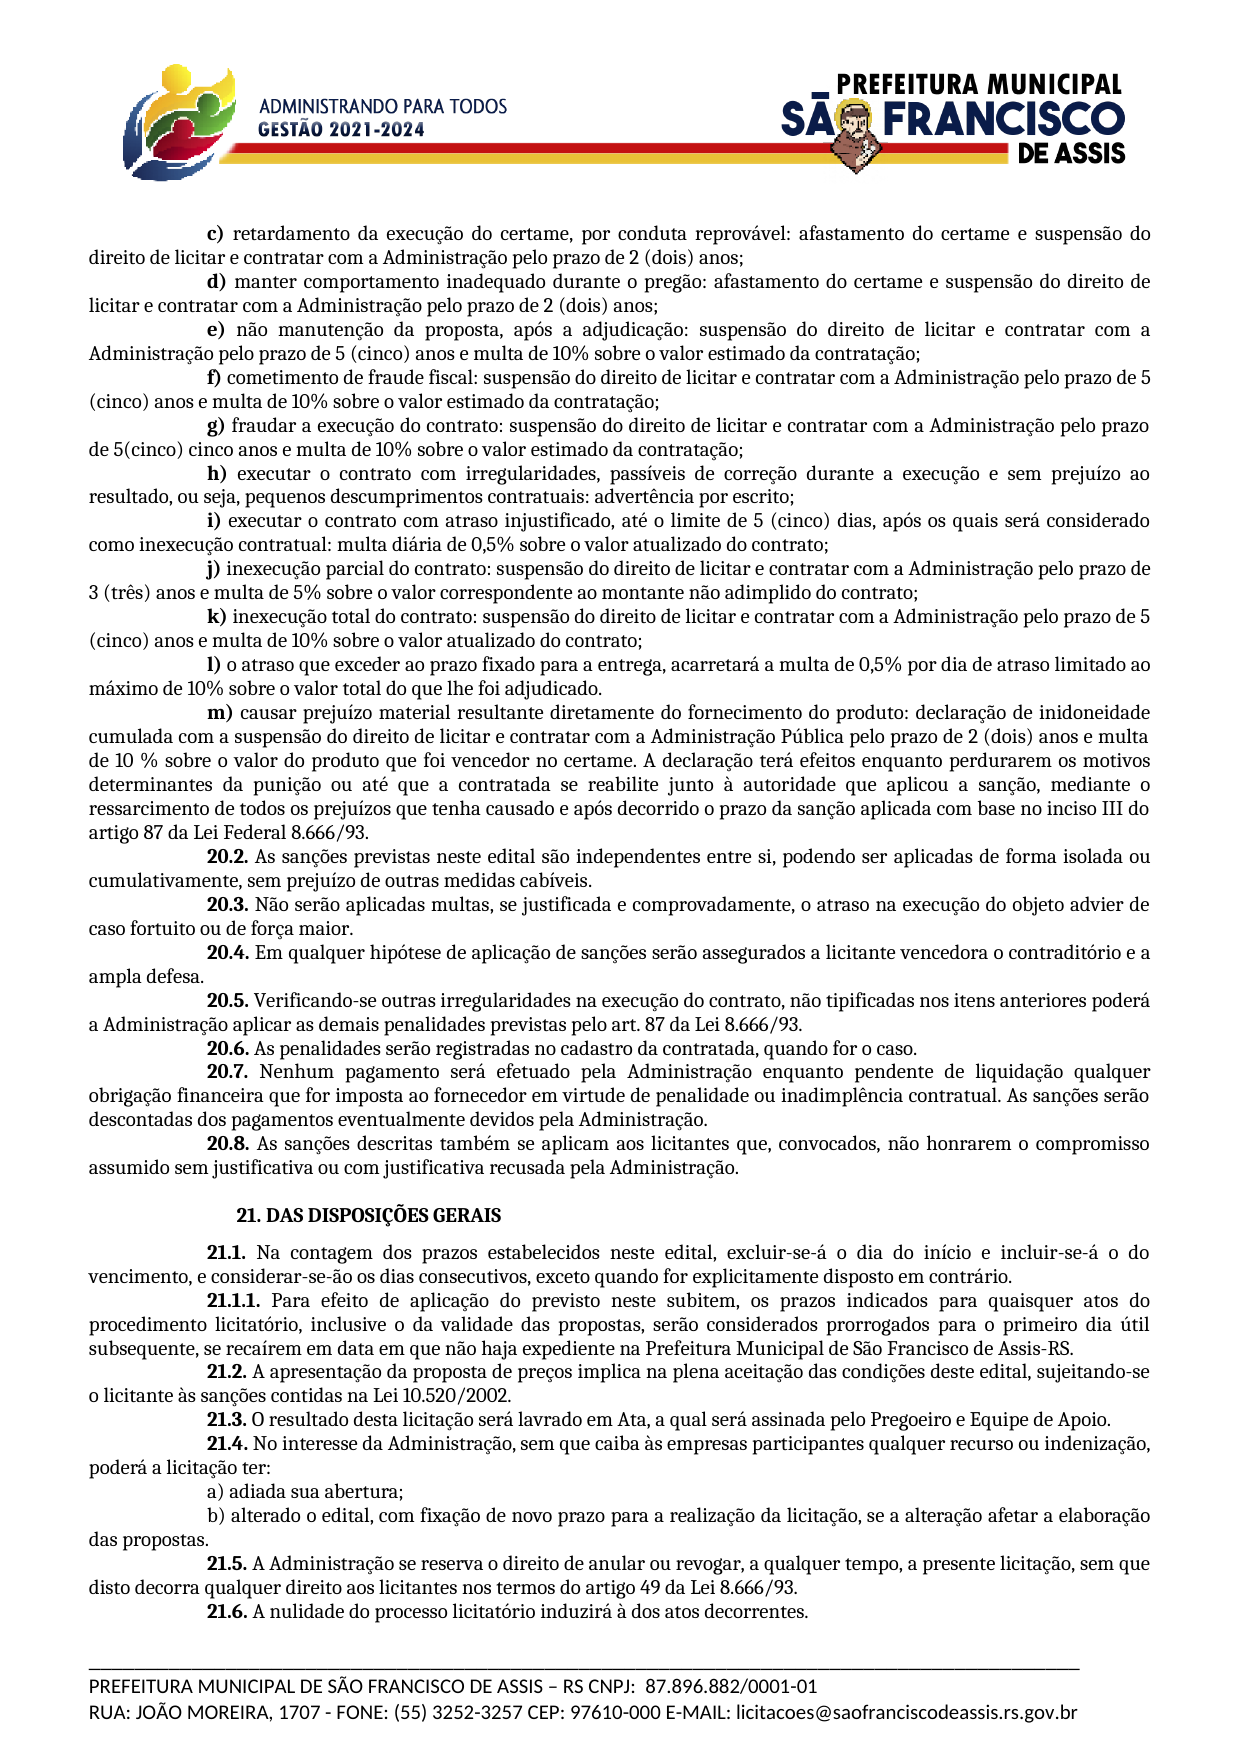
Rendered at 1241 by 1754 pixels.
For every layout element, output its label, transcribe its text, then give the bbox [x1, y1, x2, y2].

text b) alterado o edital, com fixação de novo prazo para a realização da licitação, se a alteração afetar a elaboração das propostas. [89, 1504, 1152, 1552]
text c) retardamento da execução do certame, por conduta reprovável: afastamento do certame e suspensão do direito de licitar e contratar com a Administração pelo prazo de 2 (dois) anos; [89, 222, 1152, 269]
text k) inexecução total do contrato: suspensão do direito de licitar e contratar com a Administração pelo prazo de 5 (cinco) anos e multa de 10% sobre o valor atualizado do contrato; [89, 605, 1152, 653]
text 21.3. O resultado desta licitação será lavrado em Ata, a qual será assinada pelo Pregoeiro e Equipe de Apoio. [89, 1408, 1152, 1432]
text a) adiada sua abertura; [89, 1480, 1152, 1504]
text 21. DAS DISPOSIÇÕES GERAIS [89, 1204, 1152, 1228]
text 20.2. As sanções previstas neste edital são independentes entre si, podendo ser aplicadas de forma isolada ou cumulativamente, sem prejuízo de outras medidas cabíveis. [89, 844, 1152, 892]
text m) causar prejuízo material resultante diretamente do fornecimento do produto: declaração de inidoneidade cumulada com a suspensão do direito de licitar e contratar com a Administração Pública pelo prazo de 2 (dois) anos e multa de 10 % sobre o valor do produto que foi vencedor no certame. A declaração terá efeitos enquanto perdurarem os motivos determinantes da punição ou até que a contratada se reabilite junto à autoridade que aplicou a sanção, mediante o ressarcimento de todos os prejuízos que tenha causado e após decorrido o prazo da sanção aplicada com base no inciso III do artigo 87 da Lei Federal 8.666/93. [89, 701, 1152, 844]
text 20.7. Nenhum pagamento será efetuado pela Administração enquanto pendente de liquidação qualquer obrigação financeira que for imposta ao fornecedor em virtude de penalidade ou inadimplência contratual. As sanções serão descontadas dos pagamentos eventualmente devidos pela Administração. [89, 1060, 1152, 1132]
text 20.4. Em qualquer hipótese de aplicação de sanções serão assegurados a licitante vencedora o contraditório e a ampla defesa. [89, 940, 1152, 988]
text 20.6. As penalidades serão registradas no cadastro da contratada, quando for o caso. [89, 1036, 1152, 1060]
text 21.4. No interesse da Administração, sem que caiba às empresas participantes qualquer recurso ou indenização, poderá a licitação ter: [89, 1432, 1152, 1480]
text f) cometimento de fraude fiscal: suspensão do direito de licitar e contratar com a Administração pelo prazo de 5 (cinco) anos e multa de 10% sobre o valor estimado da contratação; [89, 365, 1152, 413]
text 21.6. A nulidade do processo licitatório induzirá à dos atos decorrentes. [89, 1600, 1152, 1624]
text h) executar o contrato com irregularidades, passíveis de correção durante a execução e sem prejuízo ao resultado, ou seja, pequenos descumprimentos contratuais: advertência por escrito; [89, 461, 1152, 509]
text i) executar o contrato com atraso injustificado, até o limite de 5 (cinco) dias, após os quais será considerado como inexecução contratual: multa diária de 0,5% sobre o valor atualizado do contrato; [89, 509, 1152, 557]
text 21.1. Na contagem dos prazos estabelecidos neste edital, excluir-se-á o dia do início e incluir-se-á o do vencimento, e considerar-se-ão os dias consecutivos, exceto quando for explicitamente disposto em contrário. [89, 1240, 1152, 1288]
text 21.1.1. Para efeito de aplicação do previsto neste subitem, os prazos indicados para quaisquer atos do procedimento licitatório, inclusive o da validade das propostas, serão considerados prorrogados para o primeiro dia útil subsequente, se recaírem em data em que não haja expediente na Prefeitura Municipal de São Francisco de Assis-RS. [89, 1288, 1152, 1360]
text 21.2. A apresentação da proposta de preços implica na plena aceitação das condições deste edital, sujeitando-se o licitante às sanções contidas na Lei 10.520/2002. [89, 1360, 1152, 1408]
text 21.5. A Administração se reserva o direito de anular ou revogar, a qualquer tempo, a presente licitação, sem que disto decorra qualquer direito aos licitantes nos termos do artigo 49 da Lei 8.666/93. [89, 1552, 1152, 1600]
text 20.3. Não serão aplicadas multas, se justificada e comprovadamente, o atraso na execução do objeto advier de caso fortuito ou de força maior. [89, 892, 1152, 940]
text j) inexecução parcial do contrato: suspensão do direito de licitar e contratar com a Administração pelo prazo de 3 (três) anos e multa de 5% sobre o valor correspondente ao montante não adimplido do contrato; [89, 557, 1152, 605]
text e) não manutenção da proposta, após a adjudicação: suspensão do direito de licitar e contratar com a Administração pelo prazo de 5 (cinco) anos e multa de 10% sobre o valor estimado da contratação; [89, 317, 1152, 365]
text l) o atraso que exceder ao prazo fixado para a entrega, acarretará a multa de 0,5% por dia de atraso limitado ao máximo de 10% sobre o valor total do que lhe foi adjudicado. [89, 653, 1152, 701]
text 20.5. Verificando-se outras irregularidades na execução do contrato, não tipificadas nos itens anteriores poderá a Administração aplicar as demais penalidades previstas pelo art. 87 da Lei 8.666/93. [89, 988, 1152, 1036]
text d) manter comportamento inadequado durante o pregão: afastamento do certame e suspensão do direito de licitar e contratar com a Administração pelo prazo de 2 (dois) anos; [89, 269, 1152, 317]
text 20.8. As sanções descritas também se aplicam aos licitantes que, convocados, não honrarem o compromisso assumido sem justificativa ou com justificativa recusada pela Administração. [89, 1132, 1152, 1180]
text g) fraudar a execução do contrato: suspensão do direito de licitar e contratar com a Administração pelo prazo de 5(cinco) cinco anos e multa de 10% sobre o valor estimado da contratação; [89, 413, 1152, 461]
